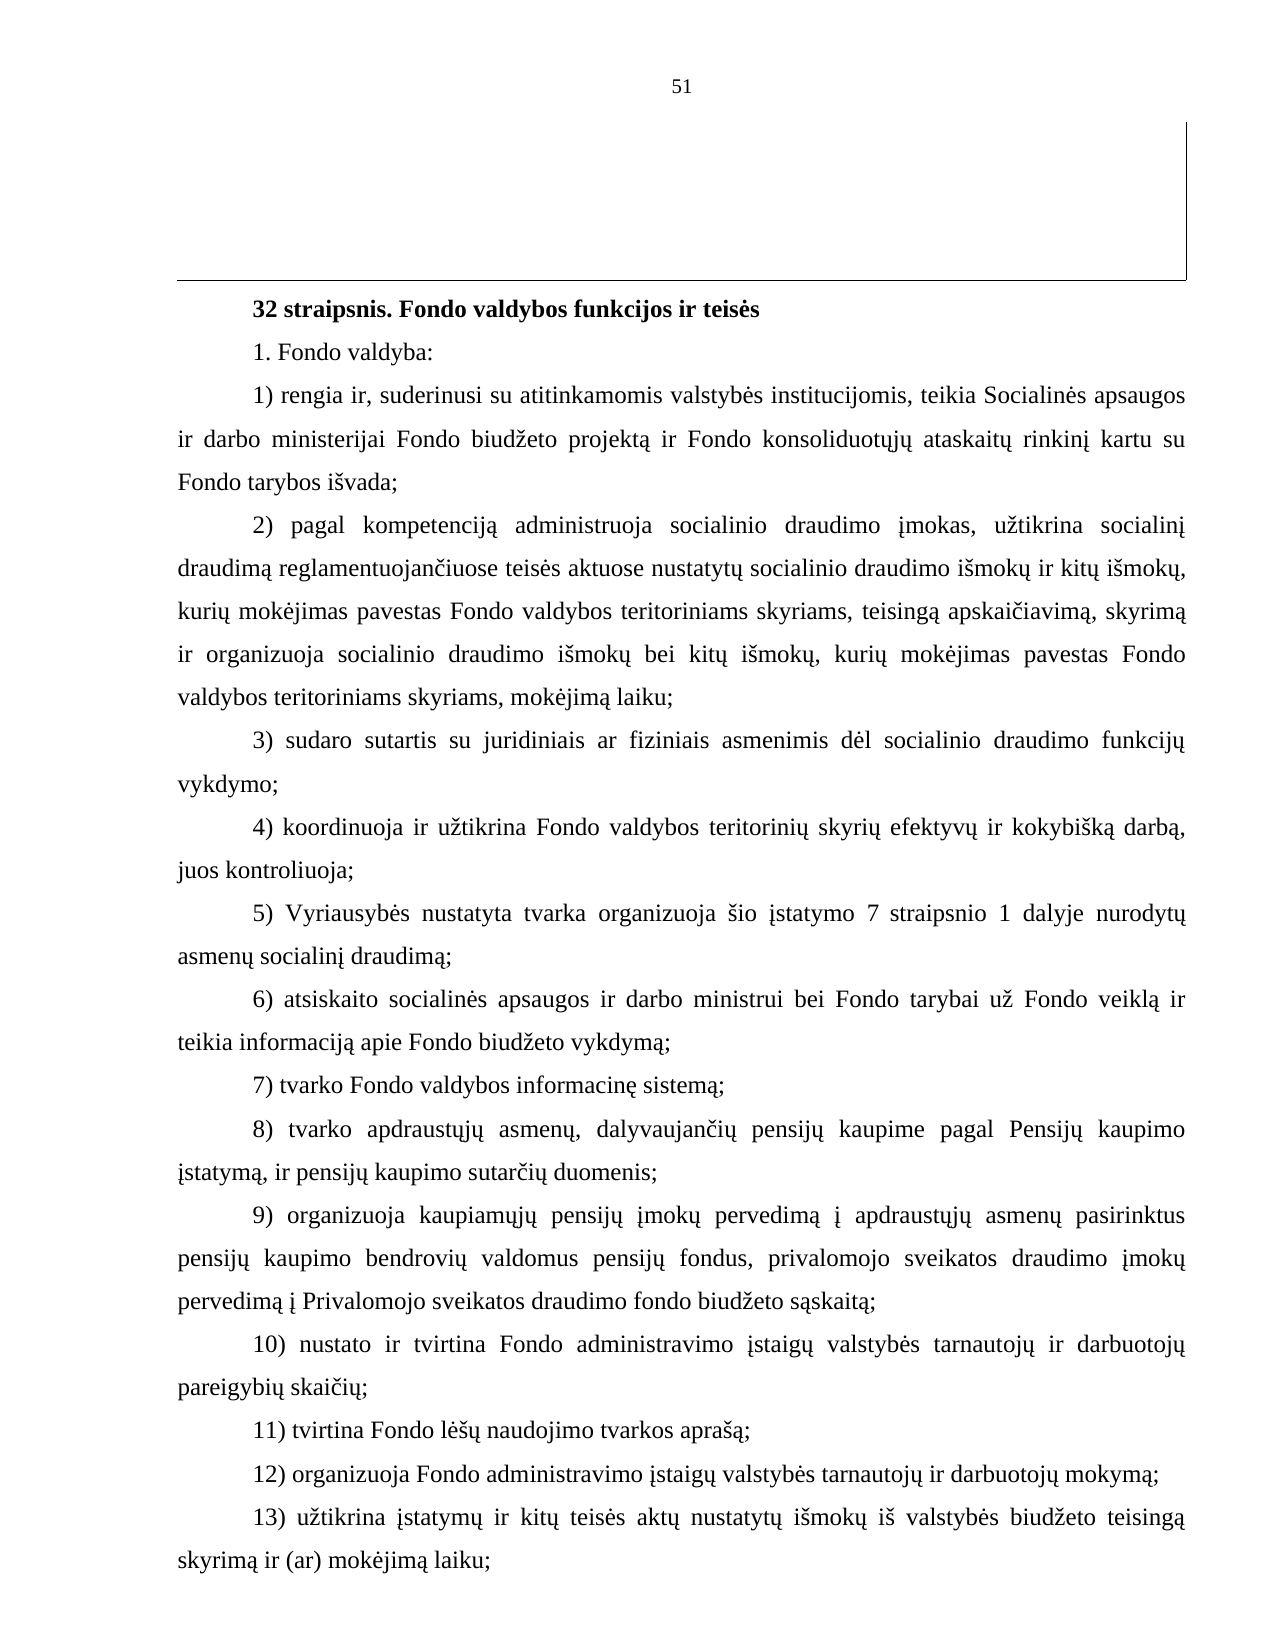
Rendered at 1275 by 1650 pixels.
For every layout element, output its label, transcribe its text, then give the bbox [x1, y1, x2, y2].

text 2) pagal kompetenciją administruoja socialinio draudimo įmokas, užtikrina socialinį draudimą reglamentuojančiuose teisės aktuose nustatytų socialinio draudimo išmokų ir kitų išmokų, kurių mokėjimas pavestas Fondo valdybos teritoriniams skyriams, teisingą apskaičiavimą, skyrimą ir organizuoja socialinio draudimo išmokų bei kitų išmokų, kurių mokėjimas pavestas Fondo valdybos teritoriniams skyriams, mokėjimą laiku; [177, 510, 1186, 711]
text 4) koordinuoja ir užtikrina Fondo valdybos teritorinių skyrių efektyvų ir kokybišką darbą, juos kontroliuoja; [177, 812, 1186, 884]
text 1) rengia ir, suderinusi su atitinkamomis valstybės institucijomis, teikia Socialinės apsaugos ir darbo ministerijai Fondo biudžeto projektą ir Fondo konsoliduotųjų ataskaitų rinkinį kartu su Fondo tarybos išvada; [177, 381, 1186, 496]
text 8) tvarko apdraustųjų asmenų, dalyvaujančių pensijų kaupime pagal Pensijų kaupimo įstatymą, ir pensijų kaupimo sutarčių duomenis; [177, 1114, 1186, 1186]
text 11) tvirtina Fondo lėšų naudojimo tvarkos aprašą; [177, 1416, 1186, 1444]
text 1. Fondo valdyba: [177, 337, 1186, 366]
text 32 straipsnis. Fondo valdybos funkcijos ir teisės [177, 294, 1186, 323]
text 3) sudaro sutartis su juridiniais ar fiziniais asmenimis dėl socialinio draudimo funkcijų vykdymo; [177, 726, 1186, 797]
text 5) Vyriausybės nustatyta tvarka organizuoja šio įstatymo 7 straipsnio 1 dalyje nurodytų asmenų socialinį draudimą; [177, 898, 1186, 970]
text 7) tvarko Fondo valdybos informacinę sistemą; [177, 1071, 1186, 1099]
text 6) atsiskaito socialinės apsaugos ir darbo ministrui bei Fondo tarybai už Fondo veiklą ir teikia informaciją apie Fondo biudžeto vykdymą; [177, 984, 1186, 1056]
text 13) užtikrina įstatymų ir kitų teisės aktų nustatytų išmokų iš valstybės biudžeto teisingą skyrimą ir (ar) mokėjimą laiku; [177, 1502, 1186, 1574]
text 10) nustato ir tvirtina Fondo administravimo įstaigų valstybės tarnautojų ir darbuotojų pareigybių skaičių; [177, 1329, 1186, 1401]
text 9) organizuoja kaupiamųjų pensijų įmokų pervedimą į apdraustųjų asmenų pasirinktus pensijų kaupimo bendrovių valdomus pensijų fondus, privalomojo sveikatos draudimo įmokų pervedimą į Privalomojo sveikatos draudimo fondo biudžeto sąskaitą; [177, 1200, 1186, 1315]
text 12) organizuoja Fondo administravimo įstaigų valstybės tarnautojų ir darbuotojų mokymą; [177, 1459, 1186, 1487]
